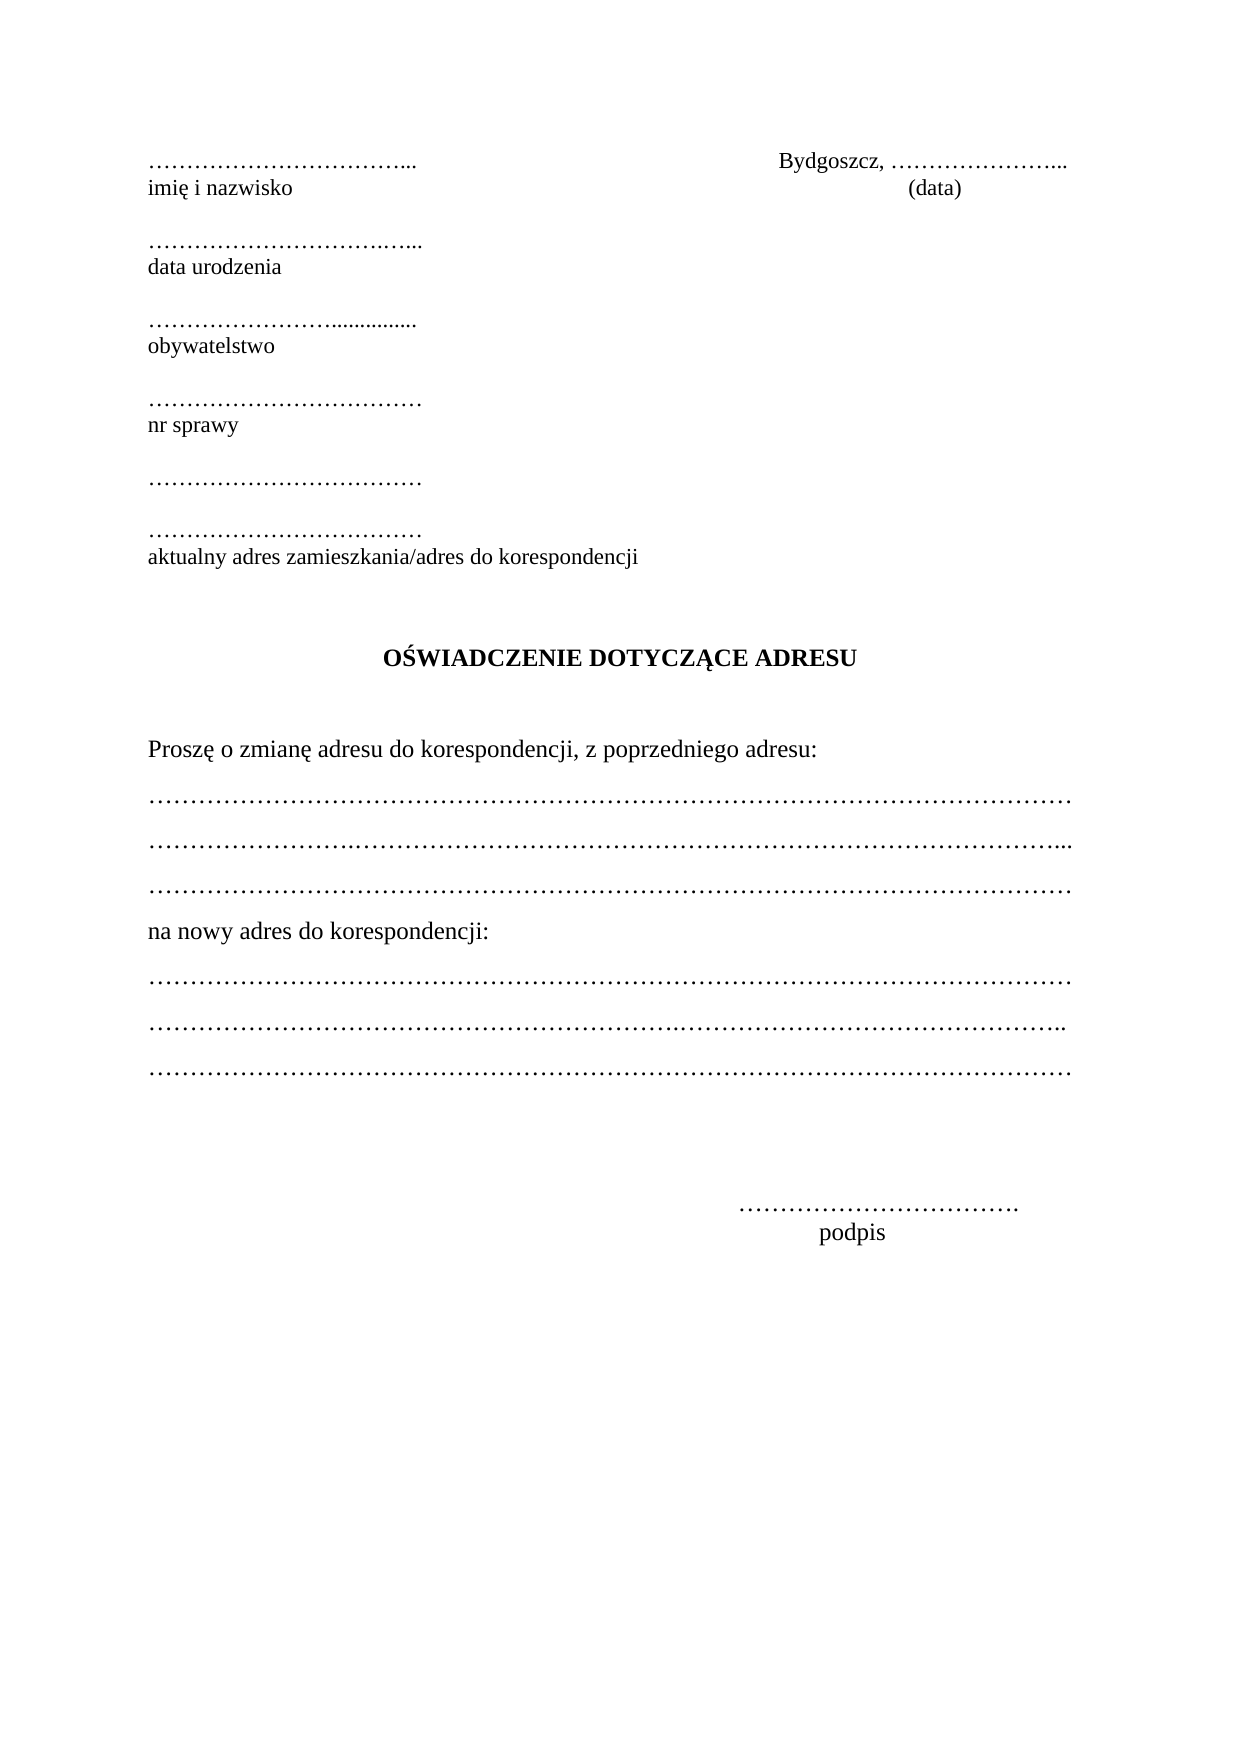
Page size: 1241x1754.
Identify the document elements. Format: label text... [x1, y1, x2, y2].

text ……………………………. [664, 1188, 1093, 1217]
text ………………………………………………………………………………………………… [148, 871, 1093, 899]
text ………………………………………………………………………………………………… [148, 961, 1093, 990]
text ……………………............... [148, 306, 1093, 332]
text OŚWIADCZENIE DOTYCZĄCE ADRESU [148, 643, 1093, 672]
text ………………………………………………………………………………………………… [148, 780, 1093, 808]
text aktualny adres zamieszkania/adres do korespondencji [148, 543, 1093, 569]
text ……………………………… [148, 385, 1093, 411]
text …………………….…………………………………………………………………………... [148, 825, 1093, 854]
text ………………………….…... [148, 227, 1093, 253]
text ……………………………... Bydgoszcz, …………………... [148, 148, 1093, 174]
text ……………………………………………………….……………………………………….. [148, 1007, 1093, 1036]
text ………………………………………………………………………………………………… [148, 1052, 1093, 1081]
text podpis [664, 1217, 1093, 1246]
text data urodzenia [148, 253, 1093, 279]
text ……………………………… [148, 517, 1093, 543]
text imię i nazwisko (data) [148, 174, 1093, 200]
text ……………………………… [148, 464, 1093, 490]
text nr sprawy [148, 411, 1093, 437]
text obywatelstwo [148, 332, 1093, 358]
text Proszę o zmianę adresu do korespondencji, z poprzedniego adresu: [148, 734, 1093, 763]
text na nowy adres do korespondencji: [148, 916, 1093, 945]
